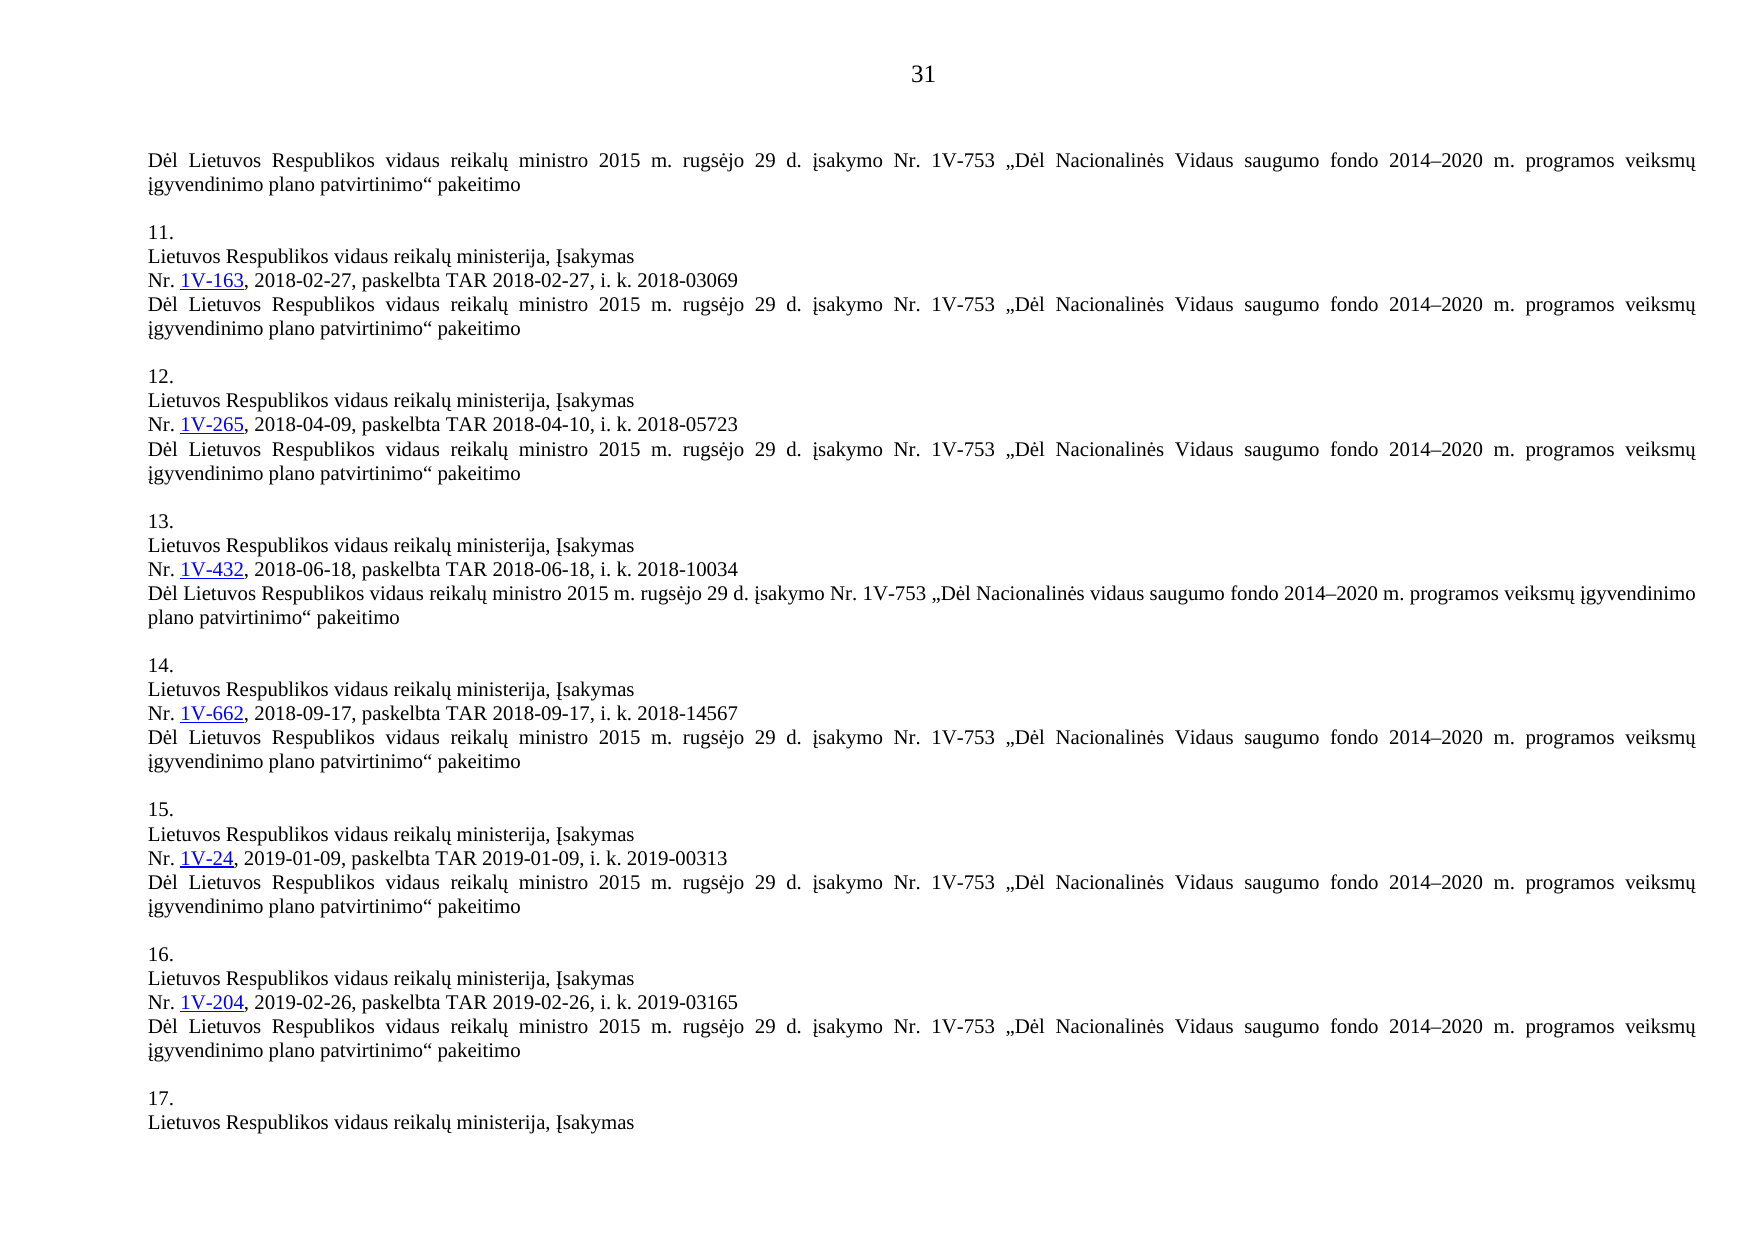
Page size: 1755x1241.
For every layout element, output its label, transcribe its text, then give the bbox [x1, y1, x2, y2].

text Dėl Lietuvos Respublikos vidaus reikalų ministro 2015 m. rugsėjo 29 d. įsakymo Nr. 1V-753 „Dėl Nacionalinės Vidaus saugumo fondo 2014–2020 m. programos veiksmų įgyvendinimo plano patvirtinimo“ pakeitimo [148, 436, 1699, 484]
text Nr. 1V-24, 2019-01-09, paskelbta TAR 2019-01-09, i. k. 2019-00313 [148, 846, 1699, 869]
text Dėl Lietuvos Respublikos vidaus reikalų ministro 2015 m. rugsėjo 29 d. įsakymo Nr. 1V-753 „Dėl Nacionalinės Vidaus saugumo fondo 2014–2020 m. programos veiksmų įgyvendinimo plano patvirtinimo“ pakeitimo [148, 148, 1699, 196]
text Dėl Lietuvos Respublikos vidaus reikalų ministro 2015 m. rugsėjo 29 d. įsakymo Nr. 1V-753 „Dėl Nacionalinės Vidaus saugumo fondo 2014–2020 m. programos veiksmų įgyvendinimo plano patvirtinimo“ pakeitimo [148, 725, 1699, 773]
text Lietuvos Respublikos vidaus reikalų ministerija, Įsakymas [148, 966, 1699, 990]
text Lietuvos Respublikos vidaus reikalų ministerija, Įsakymas [148, 677, 1699, 701]
text 12. [148, 364, 1699, 388]
text Lietuvos Respublikos vidaus reikalų ministerija, Įsakymas [148, 821, 1699, 846]
text Dėl Lietuvos Respublikos vidaus reikalų ministro 2015 m. rugsėjo 29 d. įsakymo Nr. 1V-753 „Dėl Nacionalinės vidaus saugumo fondo 2014–2020 m. programos veiksmų įgyvendinimo plano patvirtinimo“ pakeitimo [148, 581, 1699, 629]
text Nr. 1V-204, 2019-02-26, paskelbta TAR 2019-02-26, i. k. 2019-03165 [148, 990, 1699, 1014]
text 14. [148, 653, 1699, 677]
text Nr. 1V-265, 2018-04-09, paskelbta TAR 2018-04-10, i. k. 2018-05723 [148, 412, 1699, 436]
text Lietuvos Respublikos vidaus reikalų ministerija, Įsakymas [148, 1110, 1699, 1134]
text Nr. 1V-163, 2018-02-27, paskelbta TAR 2018-02-27, i. k. 2018-03069 [148, 268, 1699, 292]
text Dėl Lietuvos Respublikos vidaus reikalų ministro 2015 m. rugsėjo 29 d. įsakymo Nr. 1V-753 „Dėl Nacionalinės Vidaus saugumo fondo 2014–2020 m. programos veiksmų įgyvendinimo plano patvirtinimo“ pakeitimo [148, 1014, 1699, 1062]
text 11. [148, 220, 1699, 244]
text 15. [148, 797, 1699, 821]
text 17. [148, 1086, 1699, 1110]
text Lietuvos Respublikos vidaus reikalų ministerija, Įsakymas [148, 244, 1699, 268]
text Nr. 1V-662, 2018-09-17, paskelbta TAR 2018-09-17, i. k. 2018-14567 [148, 701, 1699, 725]
text 16. [148, 942, 1699, 966]
text Dėl Lietuvos Respublikos vidaus reikalų ministro 2015 m. rugsėjo 29 d. įsakymo Nr. 1V-753 „Dėl Nacionalinės Vidaus saugumo fondo 2014–2020 m. programos veiksmų įgyvendinimo plano patvirtinimo“ pakeitimo [148, 869, 1699, 918]
text Nr. 1V-432, 2018-06-18, paskelbta TAR 2018-06-18, i. k. 2018-10034 [148, 557, 1699, 581]
text Lietuvos Respublikos vidaus reikalų ministerija, Įsakymas [148, 533, 1699, 557]
text Dėl Lietuvos Respublikos vidaus reikalų ministro 2015 m. rugsėjo 29 d. įsakymo Nr. 1V-753 „Dėl Nacionalinės Vidaus saugumo fondo 2014–2020 m. programos veiksmų įgyvendinimo plano patvirtinimo“ pakeitimo [148, 292, 1699, 340]
text 13. [148, 509, 1699, 533]
text Lietuvos Respublikos vidaus reikalų ministerija, Įsakymas [148, 388, 1699, 412]
